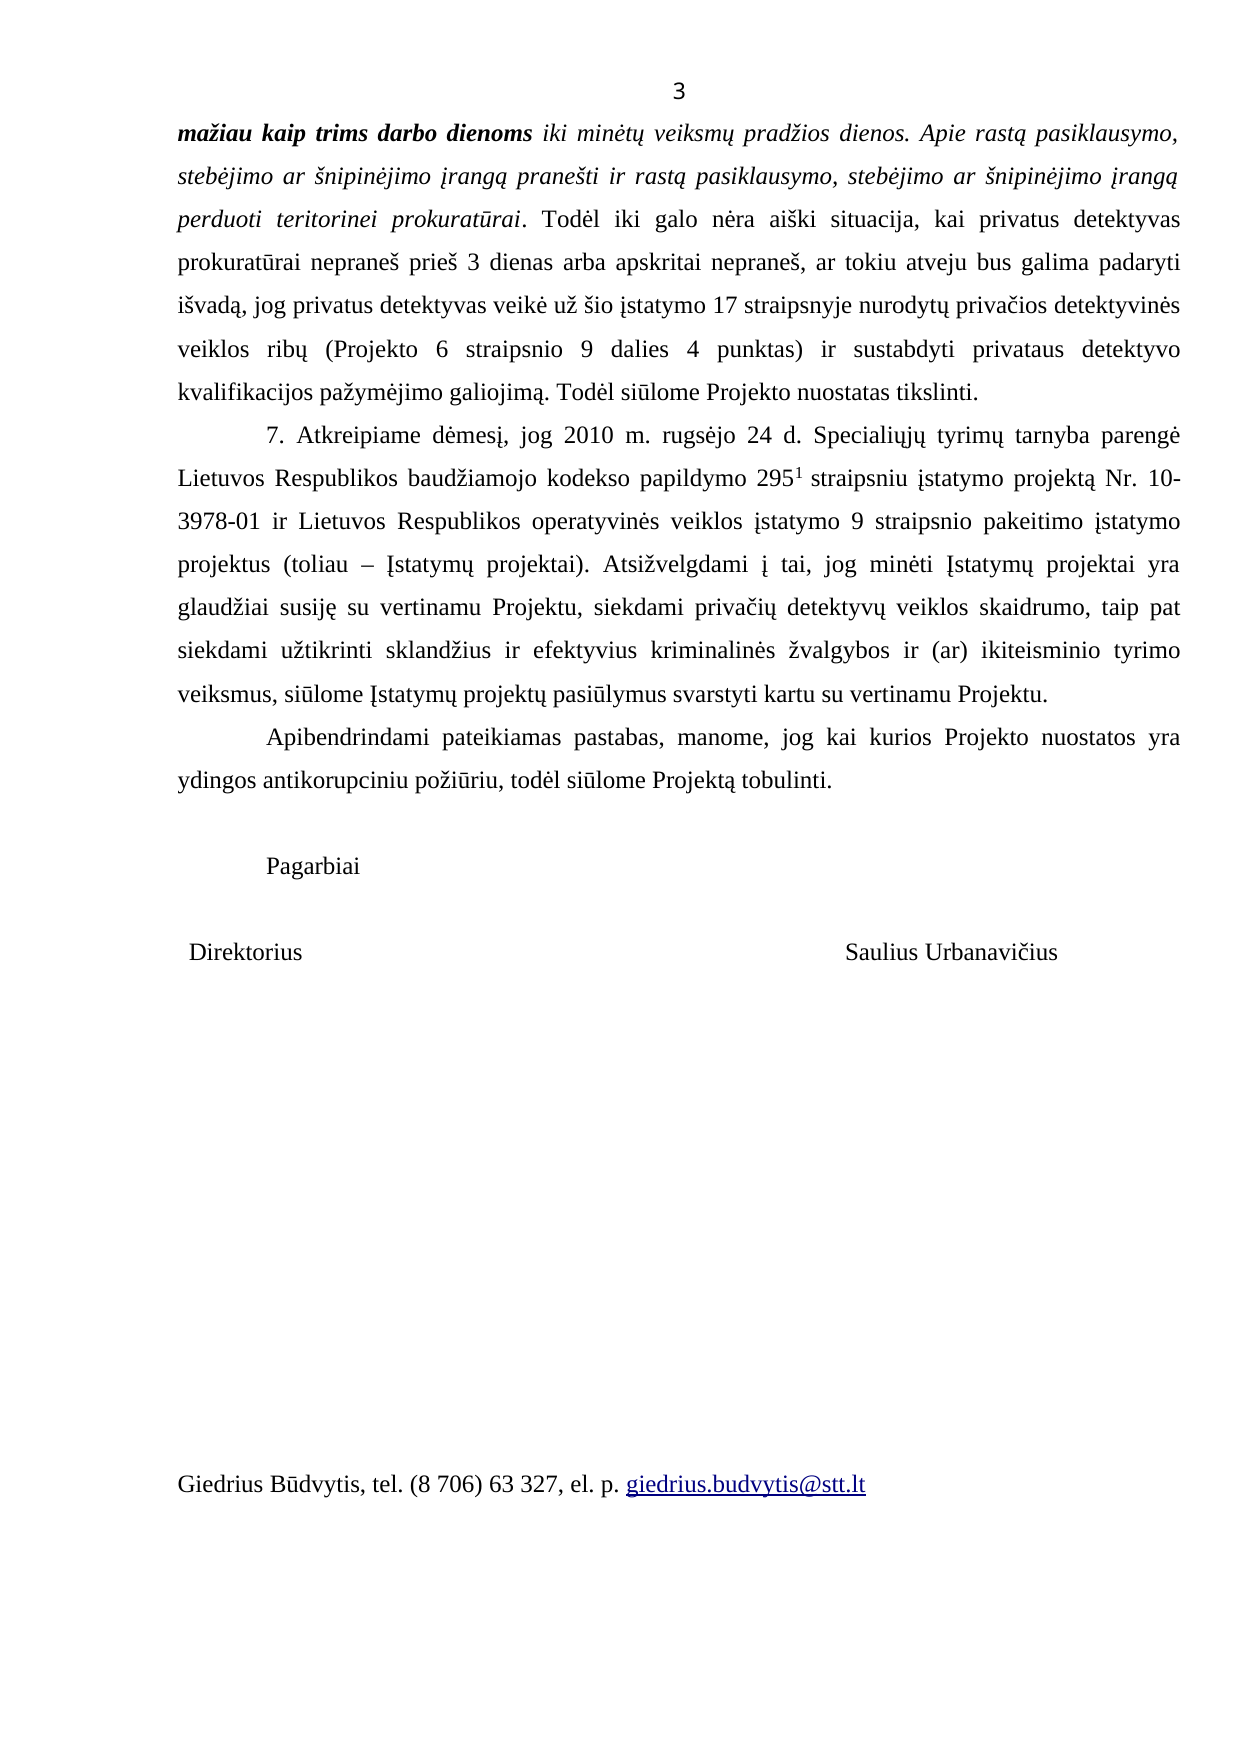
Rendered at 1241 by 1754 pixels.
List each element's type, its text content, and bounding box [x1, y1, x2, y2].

table_cell [552, 981, 781, 1023]
table_header [552, 894, 781, 981]
table_cell [177, 981, 552, 1023]
text 7. Atkreipiame dėmesį, jog 2010 m. rugsėjo 24 d. Specialiųjų tyrimų tarnyba parengė Lietuvos Respublikos baudžiamojo kodekso papildymo 2951 straipsniu įstatymo projektą Nr. 10-3978-01 ir Lietuvos Respublikos operatyvinės veiklos įstatymo 9 straipsnio pakeitimo įstatymo projektus (toliau – Įstatymų projektai). Atsižvelgdami į tai, jog minėti Įstatymų projektai yra glaudžiai susiję su vertinamu Projektu, siekdami privačių detektyvų veiklos skaidrumo, taip pat siekdami užtikrinti sklandžius ir efektyvius kriminalinės žvalgybos ir (ar) ikiteisminio tyrimo veiksmus, siūlome Įstatymų projektų pasiūlymus svarstyti kartu su vertinamu Projektu. [177, 420, 1181, 707]
table_cell [781, 981, 1122, 1023]
table_header Direktorius [177, 894, 552, 981]
text Pagarbiai [177, 851, 1181, 880]
table_header Saulius Urbanavičius [781, 894, 1122, 981]
text Giedrius Būdvytis, tel. (8 706) 63 327, el. p. giedrius.budvytis@stt.lt [177, 1469, 1181, 1498]
text mažiau kaip trims darbo dienoms iki minėtų veiksmų pradžios dienos. Apie rastą pasiklausymo, stebėjimo ar šnipinėjimo įrangą pranešti ir rastą pasiklausymo, stebėjimo ar šnipinėjimo įrangą perduoti teritorinei prokuratūrai. Todėl iki galo nėra aiški situacija, kai privatus detektyvas prokuratūrai nepraneš prieš 3 dienas arba apskritai nepraneš, ar tokiu atveju bus galima padaryti išvadą, jog privatus detektyvas veikė už šio įstatymo 17 straipsnyje nurodytų privačios detektyvinės veiklos ribų (Projekto 6 straipsnio 9 dalies 4 punktas) ir sustabdyti privataus detektyvo kvalifikacijos pažymėjimo galiojimą. Todėl siūlome Projekto nuostatas tikslinti. [177, 118, 1181, 406]
text Apibendrindami pateikiamas pastabas, manome, jog kai kurios Projekto nuostatos yra ydingos antikorupciniu požiūriu, todėl siūlome Projektą tobulinti. [177, 722, 1181, 794]
